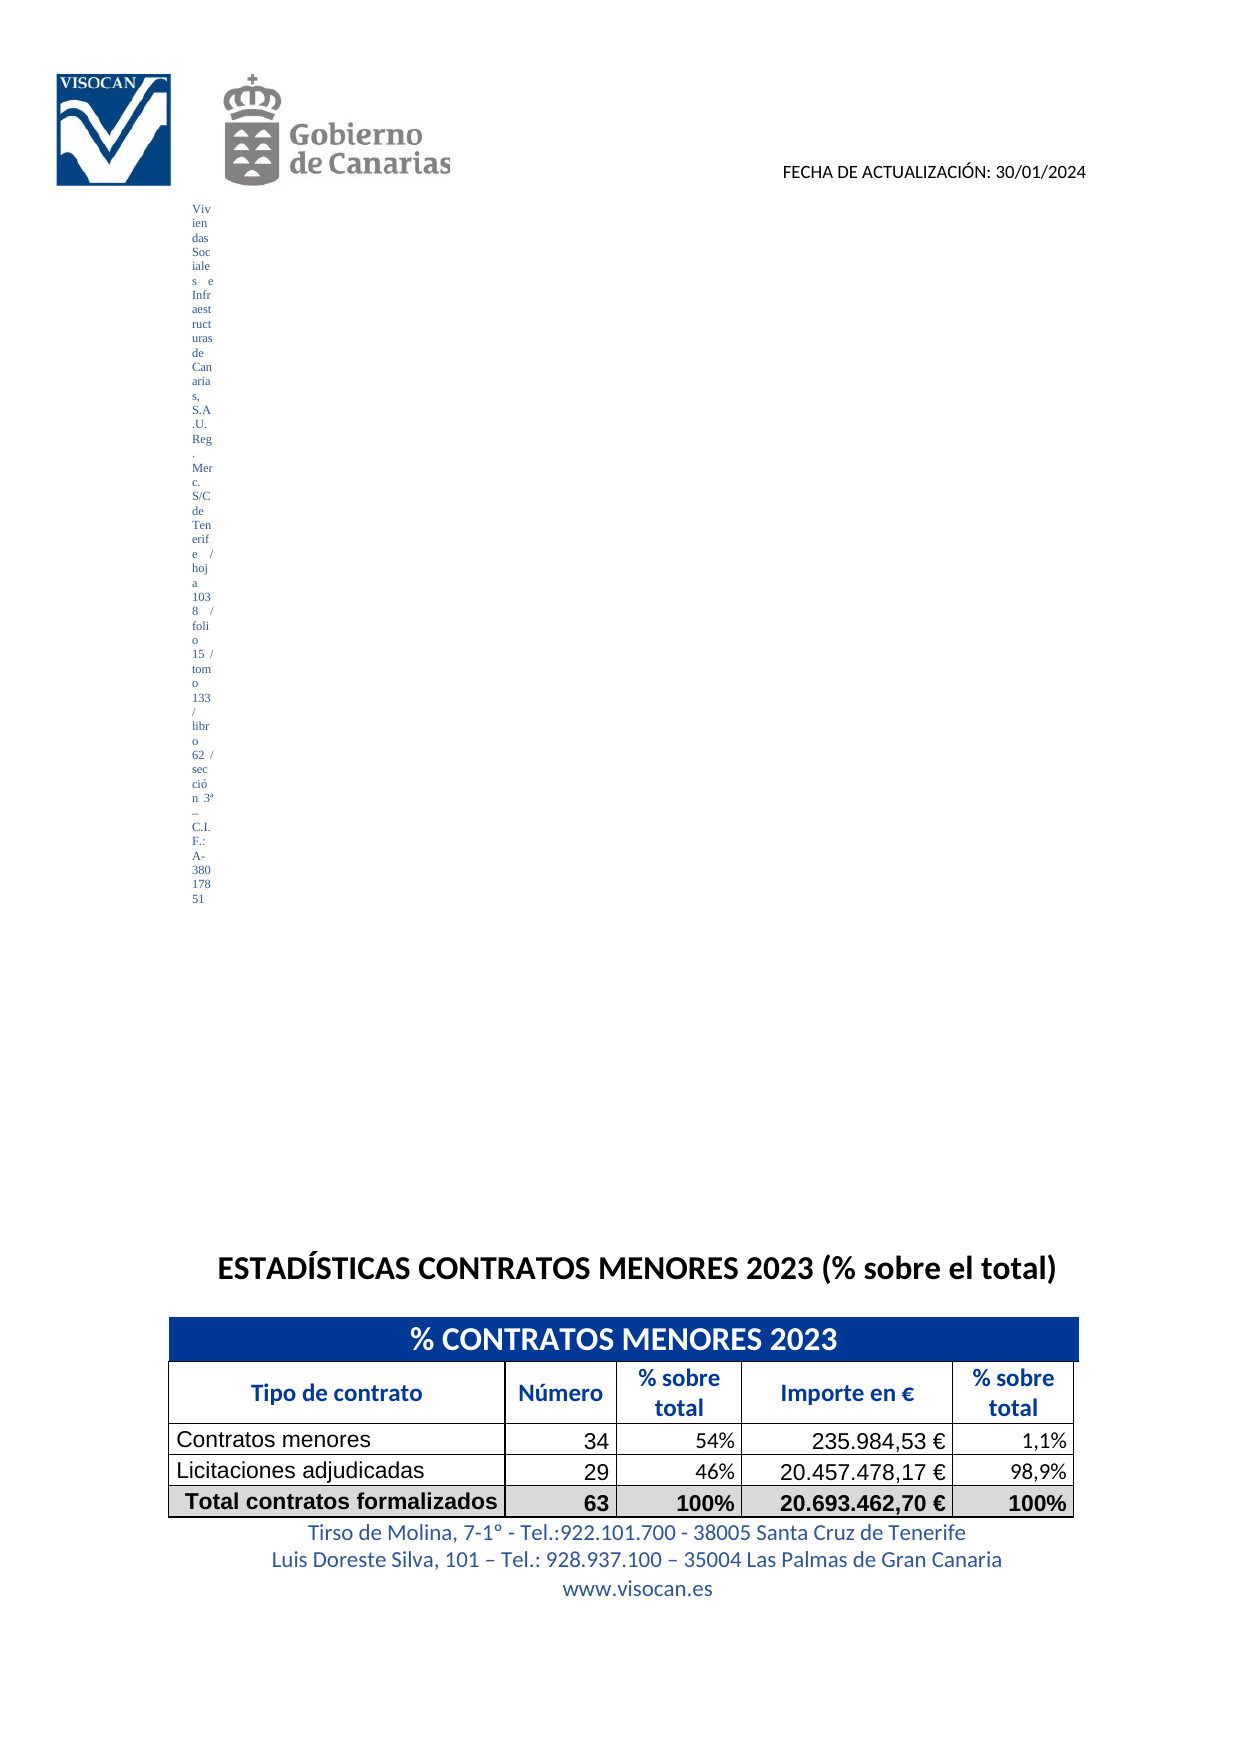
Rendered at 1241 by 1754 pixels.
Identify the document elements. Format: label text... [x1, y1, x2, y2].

table_cell 29 [506, 1455, 616, 1485]
table_cell 20.693.462,70 € [742, 1486, 952, 1516]
table_cell % sobre total [953, 1362, 1073, 1423]
table_cell 54% [617, 1424, 741, 1454]
table_cell 46% [617, 1455, 741, 1485]
table_cell Tipo de contrato [169, 1362, 504, 1423]
table_cell Contratos menores [169, 1424, 504, 1454]
table_header Viviendas Sociales e Infraestructuras de Canarias, S.A.U. Reg. Merc. S/C de Tenerife / hoja 1038 / folio 15 / tomo 133 / libro 62 / sección 3ª – C.I.F.: A-38017851 [169, 202, 236, 1193]
text ESTADÍSTICAS CONTRATOS MENORES 2023 (% sobre el total) [169, 1247, 1106, 1288]
table_cell [1074, 1454, 1079, 1485]
table_cell 34 [506, 1424, 616, 1454]
table_cell 235.984,53 € [742, 1424, 952, 1454]
table_cell [1074, 1423, 1079, 1454]
table_cell % sobre total [617, 1362, 741, 1423]
table_cell [1074, 1362, 1079, 1423]
table_cell Número [506, 1362, 616, 1423]
table_cell 98,9% [953, 1455, 1073, 1485]
table_cell 100% [953, 1486, 1073, 1516]
table_cell 1,1% [953, 1424, 1073, 1454]
table_cell Importe en € [742, 1362, 952, 1423]
table_cell 20.457.478,17 € [742, 1455, 952, 1485]
table_cell [1074, 1485, 1079, 1516]
table_cell 63 [506, 1486, 616, 1516]
table_header % CONTRATOS MENORES 2023 [169, 1317, 1079, 1361]
table_cell Total contratos formalizados [169, 1486, 504, 1516]
table_cell Licitaciones adjudicadas [169, 1455, 504, 1485]
table_cell 100% [617, 1486, 741, 1516]
